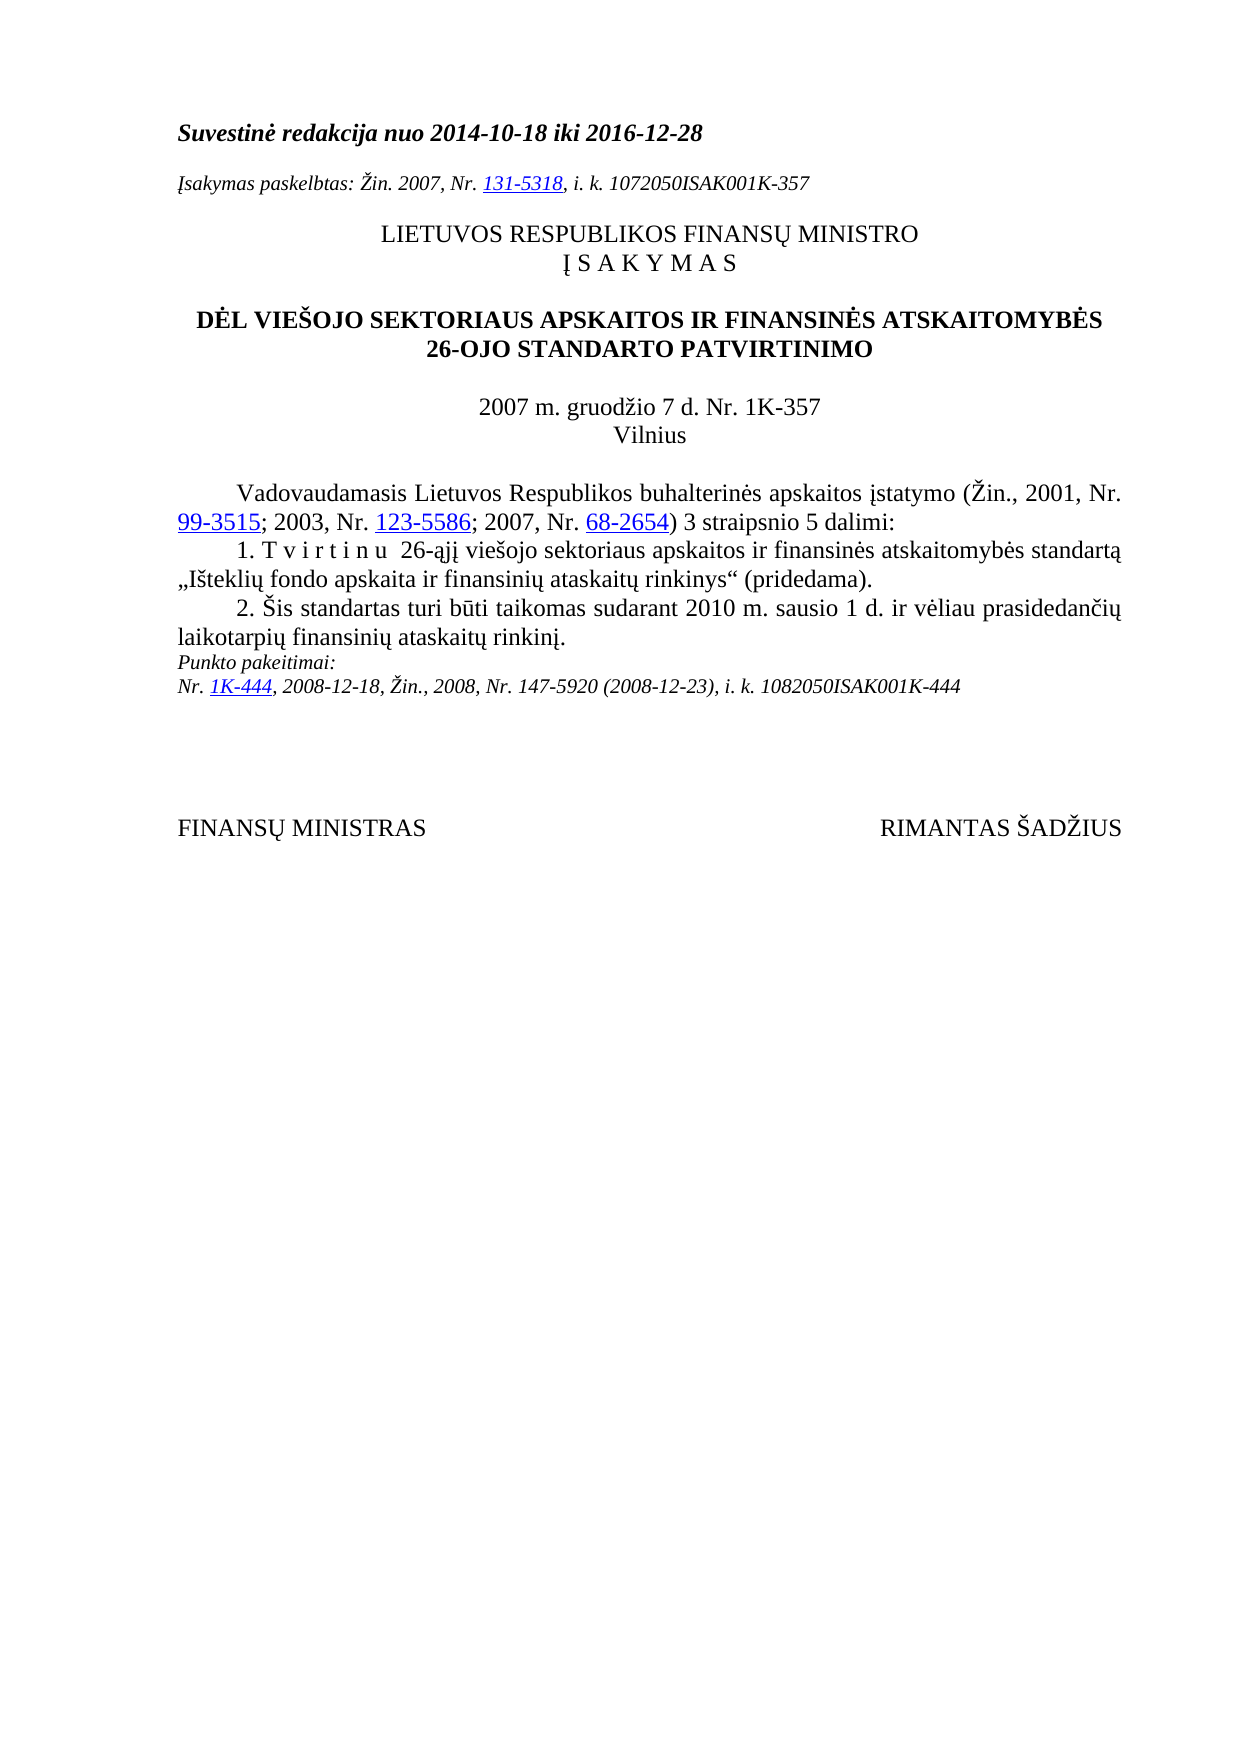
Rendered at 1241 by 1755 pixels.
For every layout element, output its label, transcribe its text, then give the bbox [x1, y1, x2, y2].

text ĮSAKYMAS [177, 248, 1122, 277]
text LIETUVOS RESPUBLIKOS FINANSŲ MINISTRO [177, 219, 1122, 248]
text 2007 m. gruodžio 7 d. Nr. 1K-357 [177, 392, 1122, 420]
text Suvestinė redakcija nuo 2014-10-18 iki 2016-12-28 [177, 118, 1122, 147]
text Įsakymas paskelbtas: Žin. 2007, Nr. 131-5318, i. k. 1072050ISAK001K-357 [177, 171, 1122, 195]
text Vadovaudamasis Lietuvos Respublikos buhalterinės apskaitos įstatymo (Žin., 2001, Nr. 99-3515; 2003, Nr. 123-5586; 2007, Nr. 68-2654) 3 straipsnio 5 dalimi: [177, 478, 1122, 535]
text Punkto pakeitimai: [177, 650, 1122, 674]
text FINANSŲ MINISTRAS RIMANTAS ŠADŽIUS [177, 813, 1122, 842]
text Nr. 1K-444, 2008-12-18, Žin., 2008, Nr. 147-5920 (2008-12-23), i. k. 1082050ISAK001K-444 [177, 674, 1122, 698]
text 1. Tvirtinu 26-ąjį viešojo sektoriaus apskaitos ir finansinės atskaitomybės standartą „Išteklių fondo apskaita ir finansinių ataskaitų rinkinys“ (pridedama). [177, 535, 1122, 593]
text DĖL VIEŠOJO SEKTORIAUS APSKAITOS IR FINANSINĖS ATSKAITOMYBĖS 26-OJO STANDARTO PATVIRTINIMO [177, 305, 1122, 363]
text Vilnius [177, 420, 1122, 449]
text 2. Šis standartas turi būti taikomas sudarant 2010 m. sausio 1 d. ir vėliau prasidedančių laikotarpių finansinių ataskaitų rinkinį. [177, 593, 1122, 650]
